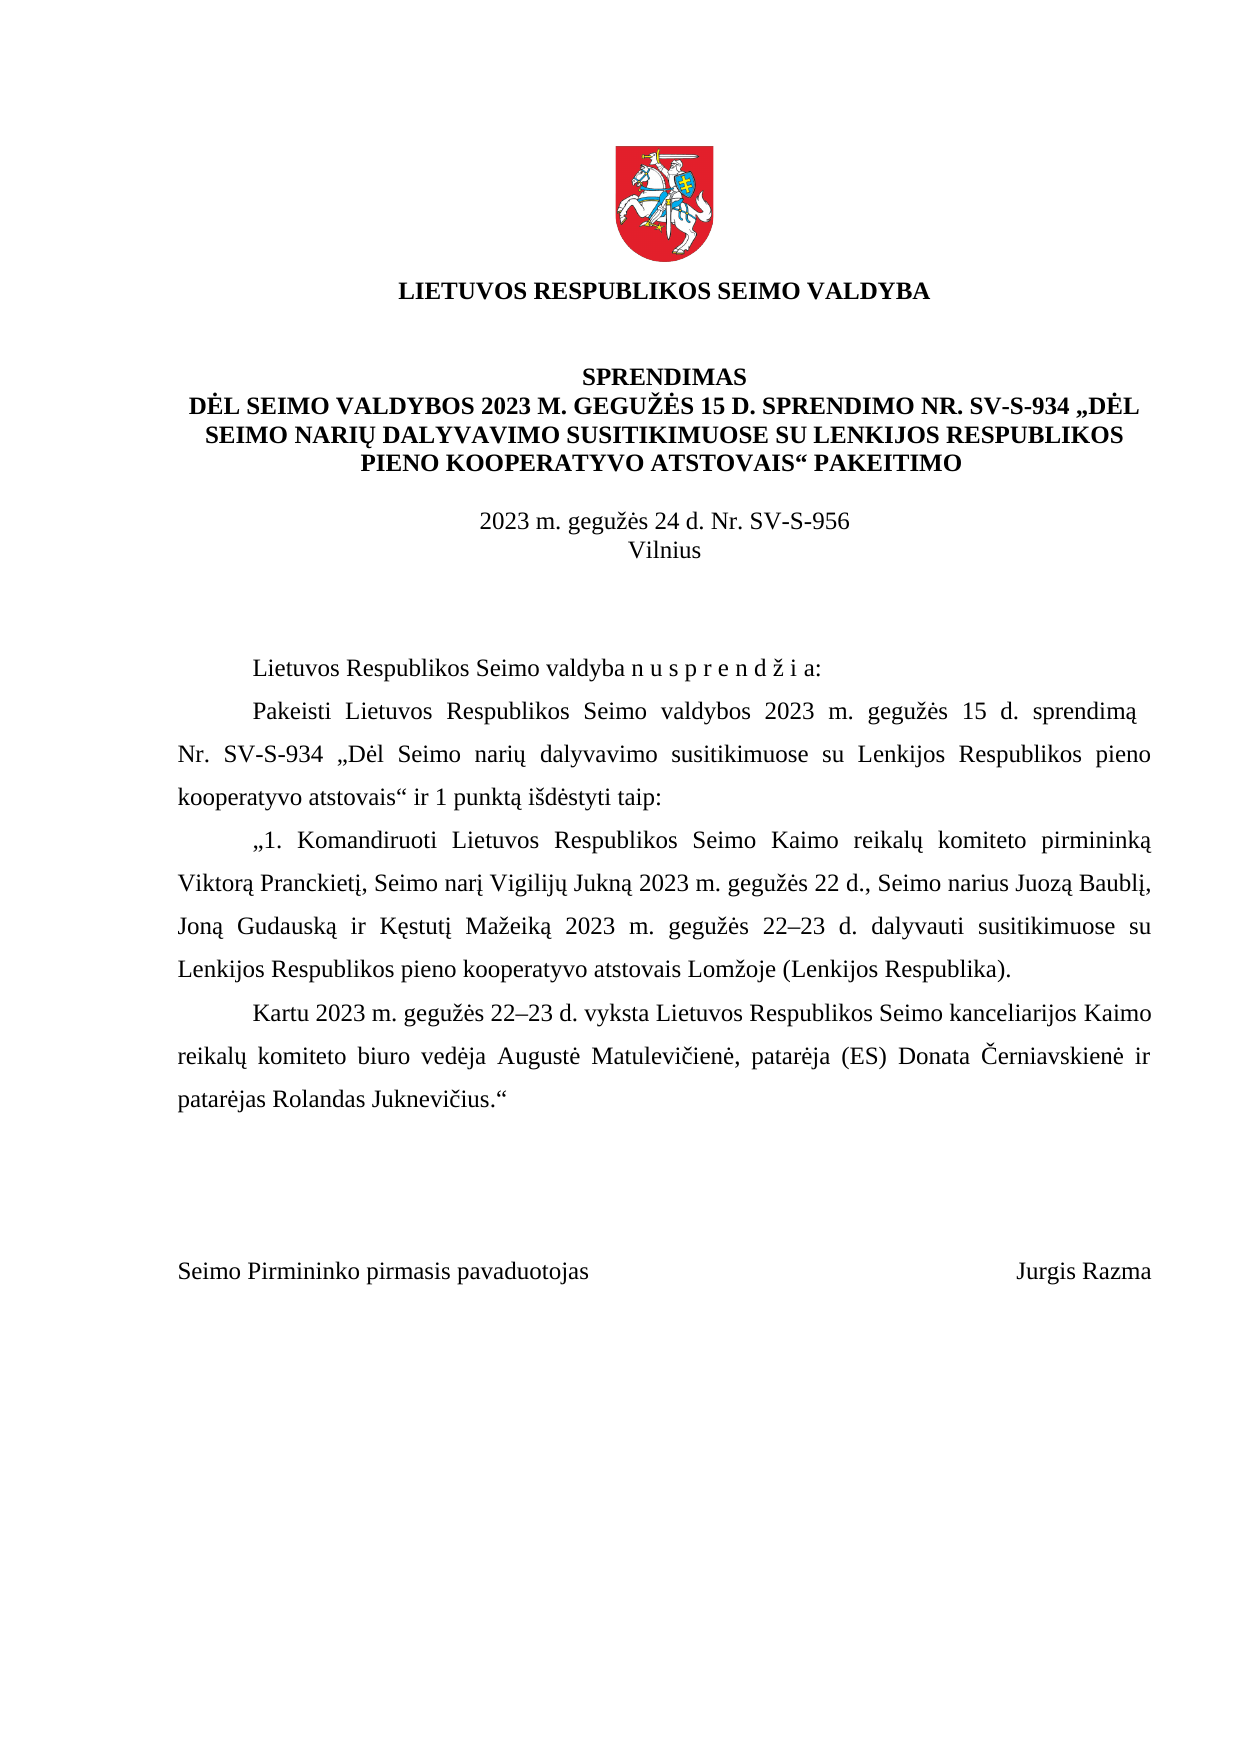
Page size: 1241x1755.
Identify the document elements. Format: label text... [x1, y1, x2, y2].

text LIETUVOS RESPUBLIKOS SEIMO VALDYBA [177, 276, 1152, 305]
text SPRENDIMAS [177, 362, 1152, 391]
text Vilnius [177, 535, 1152, 563]
text Lietuvos Respublikos Seimo valdyba nusprendžia: [177, 653, 1152, 681]
text Kartu 2023 m. gegužės 22–23 d. vyksta Lietuvos Respublikos Seimo kanceliarijos Kaimo reikalų komiteto biuro vedėja Augustė Matulevičienė, patarėja (ES) Donata Černiavskienė ir patarėjas Rolandas Juknevičius.“ [177, 998, 1152, 1113]
text Seimo Pirmininko pirmasis pavaduotojas Jurgis Razma [177, 1256, 1152, 1285]
text DĖL SEIMO VALDYBOS 2023 M. GEGUŽĖS 15 D. SPRENDIMO NR. SV-S-934 „DĖL SEIMO NARIŲ DALYVAVIMO SUSITIKIMUOSE SU LENKIJOS RESPUBLIKOS PIENO KOOPERATYVO ATSTOVAIS“ PAKEITIMO [177, 391, 1152, 477]
text „1. Komandiruoti Lietuvos Respublikos Seimo Kaimo reikalų komiteto pirmininką Viktorą Pranckietį, Seimo narį Vigilijų Jukną 2023 m. gegužės 22 d., Seimo narius Juozą Baublį, Joną Gudauską ir Kęstutį Mažeiką 2023 m. gegužės 22–23 d. dalyvauti susitikimuose su Lenkijos Respublikos pieno kooperatyvo atstovais Lomžoje (Lenkijos Respublika). [177, 825, 1152, 983]
text Pakeisti Lietuvos Respublikos Seimo valdybos 2023 m. gegužės 15 d. sprendimą Nr. SV-S-934 „Dėl Seimo narių dalyvavimo susitikimuose su Lenkijos Respublikos pieno kooperatyvo atstovais“ ir 1 punktą išdėstyti taip: [177, 696, 1152, 811]
text 2023 m. gegužės 24 d. Nr. SV-S-956 [177, 506, 1152, 535]
